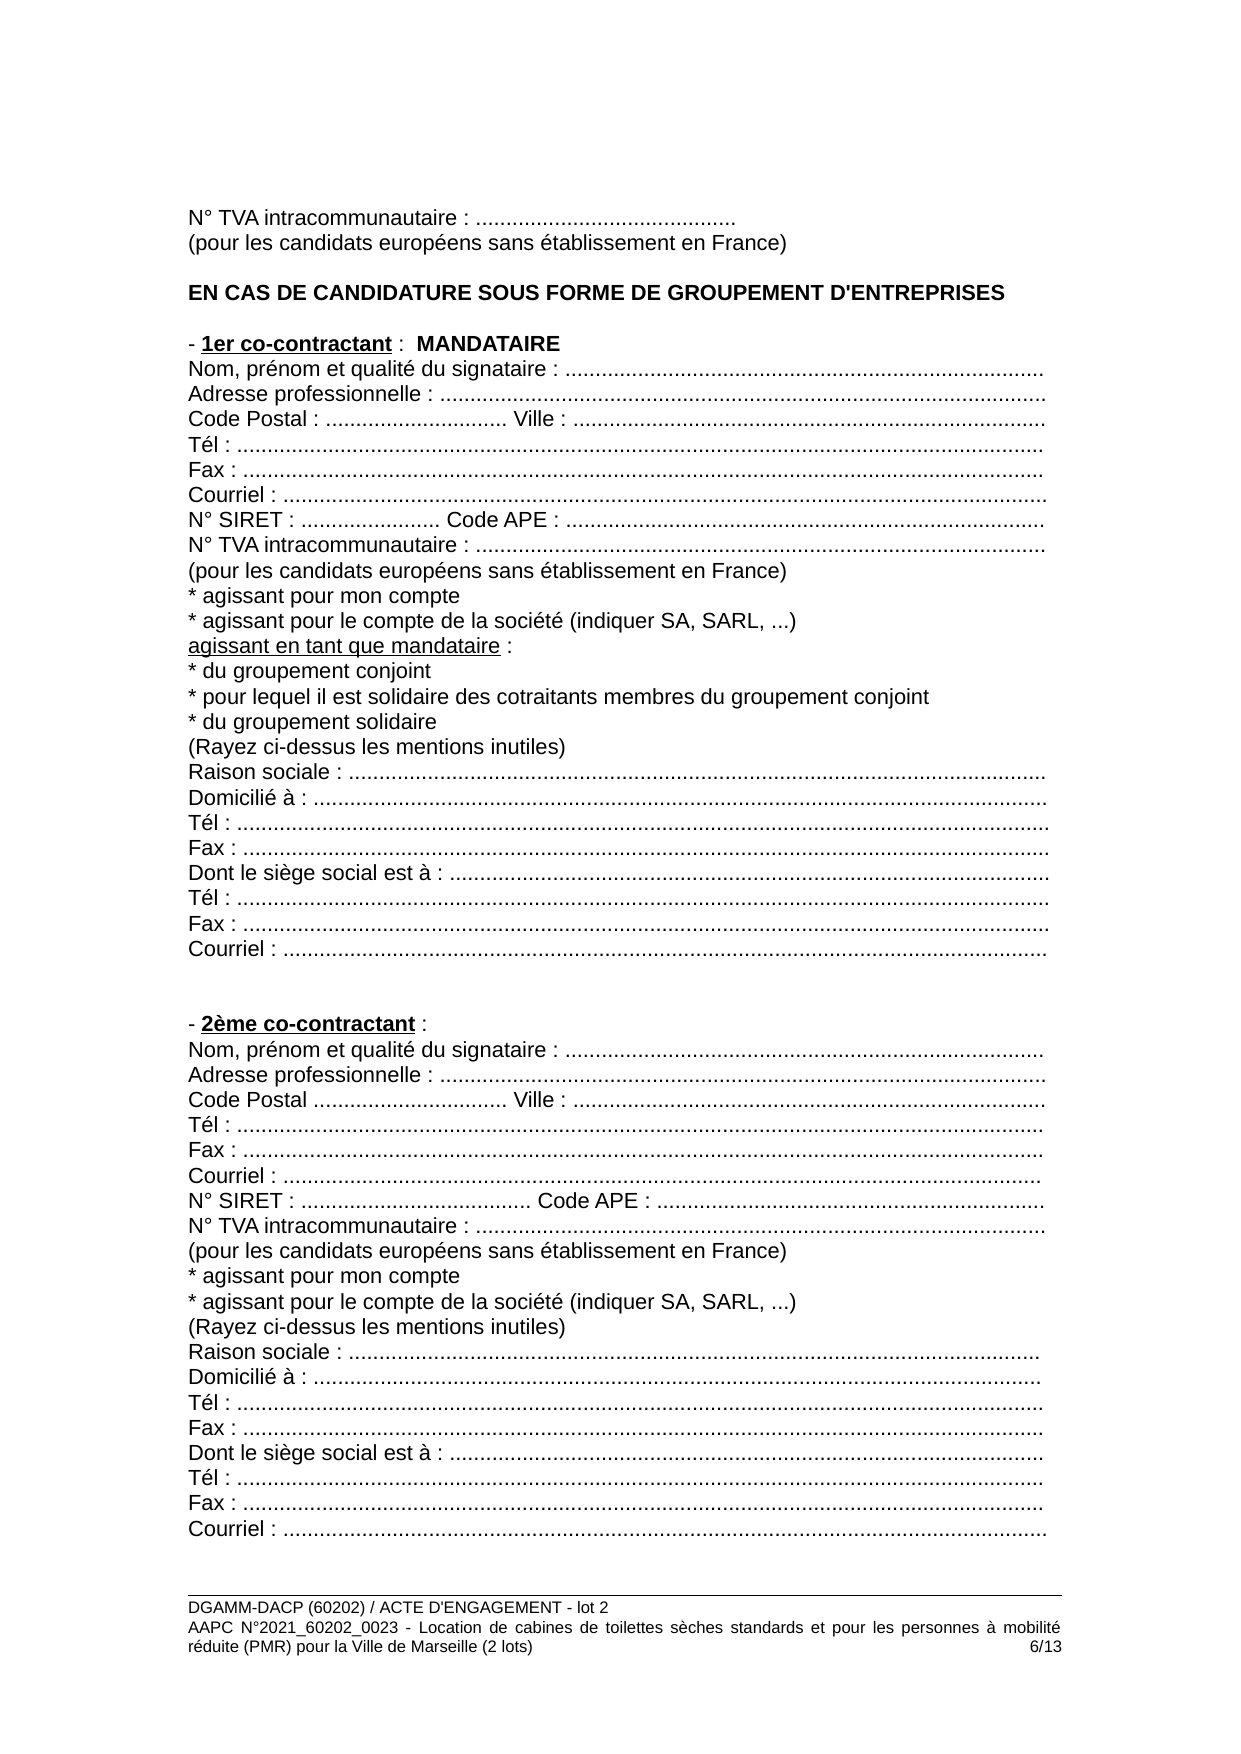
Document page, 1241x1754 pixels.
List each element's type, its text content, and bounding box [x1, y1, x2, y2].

text Fax : .................................................................................................................................... [188, 1137, 1062, 1162]
text (Rayez ci-dessus les mentions inutiles) [188, 734, 1062, 759]
text (pour les candidats européens sans établissement en France) [188, 1238, 1062, 1263]
text EN CAS DE CANDIDATURE SOUS FORME DE GROUPEMENT D'ENTREPRISES [188, 280, 1062, 305]
text N° TVA intracommunautaire : .............................................................................................. [188, 532, 1062, 557]
text Domicilié à : ........................................................................................................................ [188, 1364, 1062, 1389]
text Adresse professionnelle : .................................................................................................... [188, 381, 1062, 406]
text (pour les candidats européens sans établissement en France) [188, 557, 1062, 583]
text Courriel : .............................................................................................................................. [188, 1515, 1062, 1541]
text * agissant pour le compte de la société (indiquer SA, SARL, ...) [188, 608, 1062, 633]
text N° SIRET : ....................... Code APE : ............................................................................... [188, 507, 1062, 532]
text * du groupement solidaire [188, 709, 1062, 734]
text Fax : ..................................................................................................................................... [188, 910, 1062, 936]
text Courriel : ............................................................................................................................. [188, 1162, 1062, 1188]
text Dont le siège social est à : ................................................................................................... [188, 860, 1062, 885]
text Tél : ...................................................................................................................................... [188, 809, 1062, 835]
text Dont le siège social est à : .................................................................................................. [188, 1440, 1062, 1465]
text agissant en tant que mandataire : [188, 633, 1062, 658]
text N° TVA intracommunautaire : .............................................................................................. [188, 1213, 1062, 1238]
text Fax : .................................................................................................................................... [188, 1414, 1062, 1440]
text Domicilié à : ......................................................................................................................... [188, 784, 1062, 809]
text * du groupement conjoint [188, 658, 1062, 683]
text N° TVA intracommunautaire : ........................................... [188, 204, 1062, 230]
text Code Postal : .............................. Ville : .............................................................................. [188, 406, 1062, 431]
text Fax : ..................................................................................................................................... [188, 835, 1062, 860]
text * agissant pour mon compte [188, 1263, 1062, 1288]
text Adresse professionnelle : .................................................................................................... [188, 1062, 1062, 1087]
text Fax : .................................................................................................................................... [188, 1490, 1062, 1515]
text Tél : ..................................................................................................................................... [188, 1389, 1062, 1414]
text Tél : ...................................................................................................................................... [188, 885, 1062, 910]
text - 1er co-contractant : MANDATAIRE [188, 331, 1062, 356]
text Tél : ..................................................................................................................................... [188, 1112, 1062, 1137]
text Nom, prénom et qualité du signataire : ............................................................................... [188, 356, 1062, 381]
text Tél : ..................................................................................................................................... [188, 1465, 1062, 1490]
text Nom, prénom et qualité du signataire : ............................................................................... [188, 1036, 1062, 1062]
text Code Postal ................................ Ville : .............................................................................. [188, 1087, 1062, 1112]
text Fax : .................................................................................................................................... [188, 457, 1062, 482]
text * agissant pour le compte de la société (indiquer SA, SARL, ...) [188, 1288, 1062, 1314]
text * pour lequel il est solidaire des cotraitants membres du groupement conjoint [188, 683, 1062, 709]
text * agissant pour mon compte [188, 583, 1062, 608]
text (pour les candidats européens sans établissement en France) [188, 230, 1062, 255]
text Courriel : .............................................................................................................................. [188, 936, 1062, 961]
text Courriel : .............................................................................................................................. [188, 482, 1062, 507]
text Raison sociale : ................................................................................................................... [188, 759, 1062, 784]
text (Rayez ci-dessus les mentions inutiles) [188, 1314, 1062, 1339]
text Raison sociale : .................................................................................................................. [188, 1339, 1062, 1364]
text - 2ème co-contractant : [188, 1011, 1062, 1036]
text N° SIRET : ...................................... Code APE : ................................................................ [188, 1188, 1062, 1213]
text Tél : ..................................................................................................................................... [188, 431, 1062, 457]
